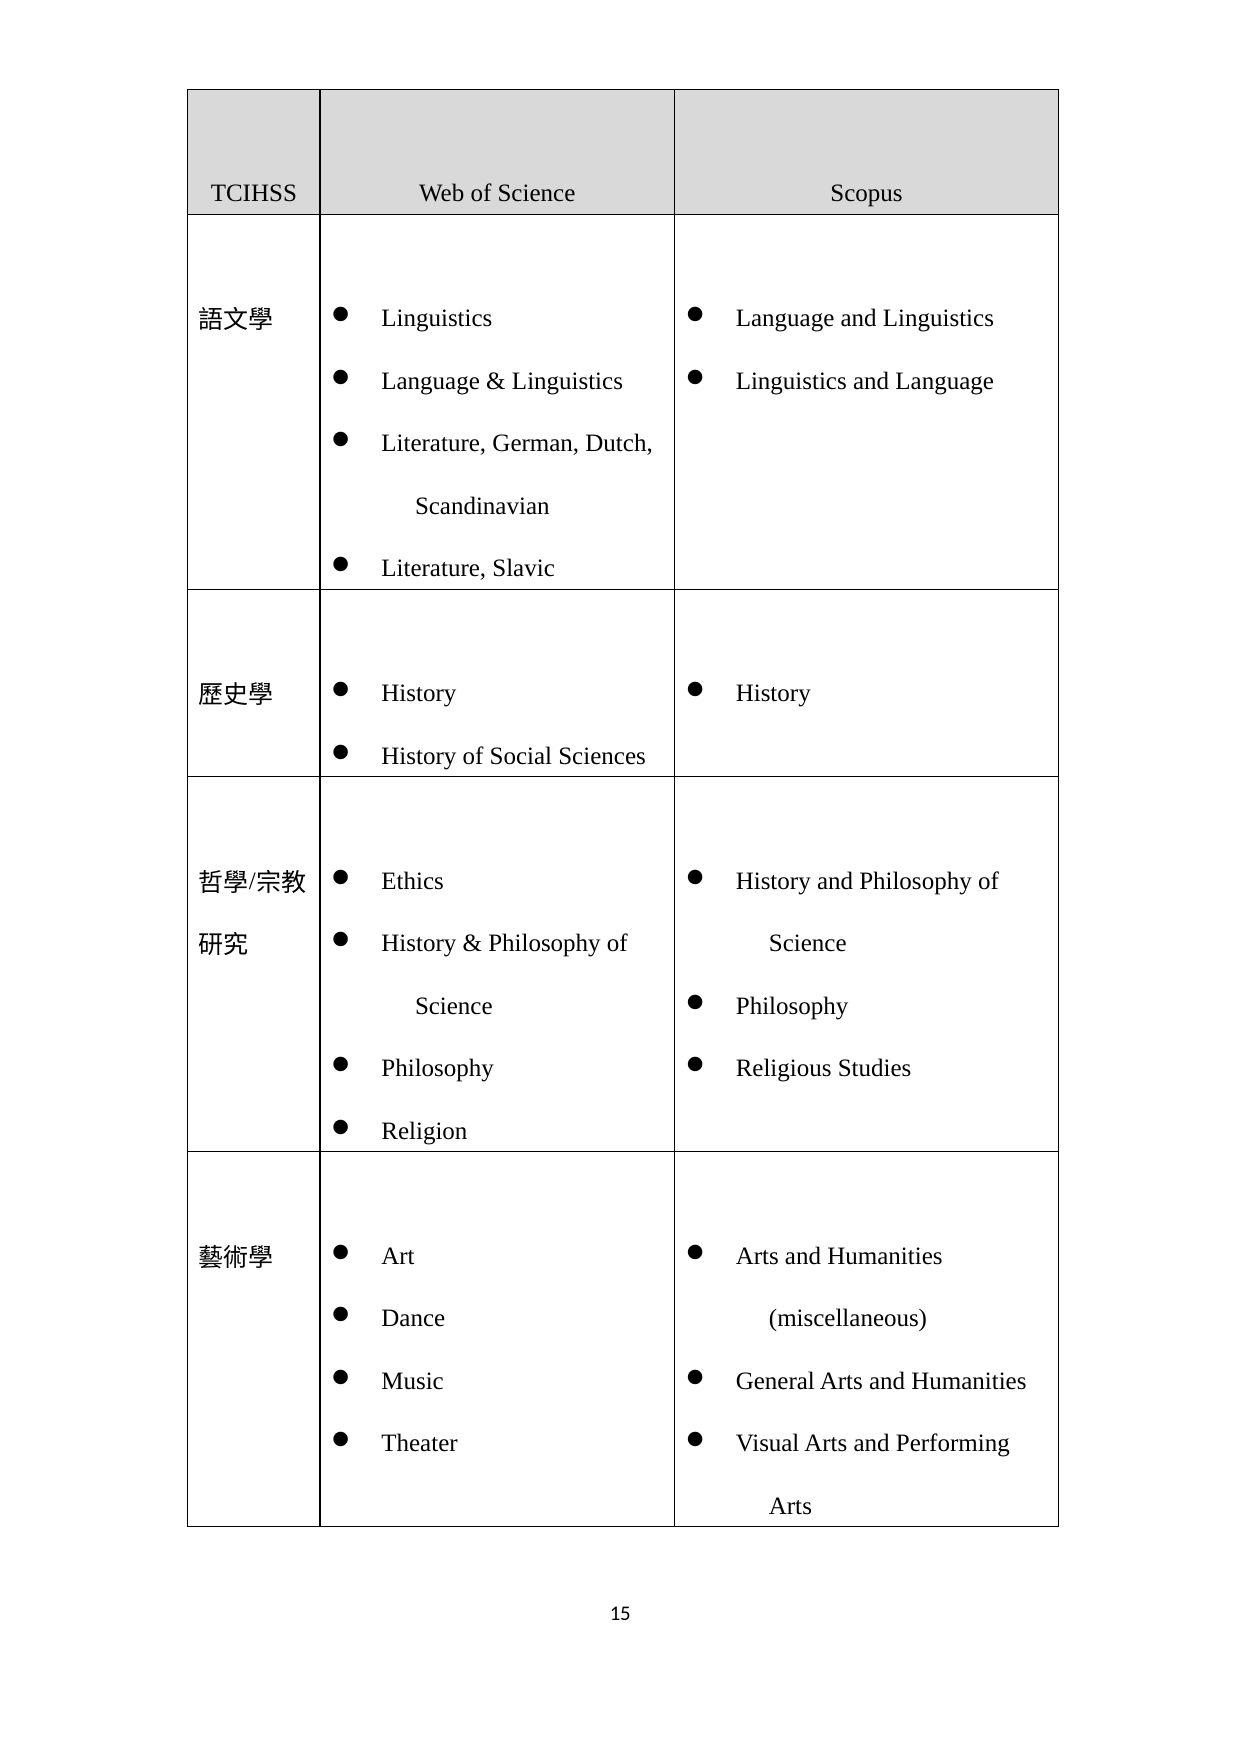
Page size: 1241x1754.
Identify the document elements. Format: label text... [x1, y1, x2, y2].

table_cell History [675, 590, 1058, 776]
table_cell Art Dance Music Theater [321, 1152, 674, 1526]
table_cell Ethics History & Philosophy of Science Philosophy Religion [321, 777, 674, 1151]
table_header TCIHSS [188, 90, 319, 214]
table_cell History and Philosophy of Science Philosophy Religious Studies [675, 777, 1058, 1151]
table_cell Linguistics Language & Linguistics Literature, German, Dutch, Scandinavian Literature, Slavic [321, 215, 674, 589]
table_cell 歷史學 [188, 590, 319, 776]
table_cell Language and Linguistics Linguistics and Language [675, 215, 1058, 589]
table_cell 哲學/宗教研究 [188, 777, 319, 1151]
table_cell 語文學 [188, 215, 319, 589]
table_cell History History of Social Sciences [321, 590, 674, 776]
table_header Scopus [675, 90, 1058, 214]
table_cell Arts and Humanities (miscellaneous) General Arts and Humanities Visual Arts and Performing Arts Museology Music Visual Arts and Performing Arts [675, 1152, 1058, 1526]
table_cell 藝術學 [188, 1152, 319, 1526]
table_header Web of Science [321, 90, 674, 214]
